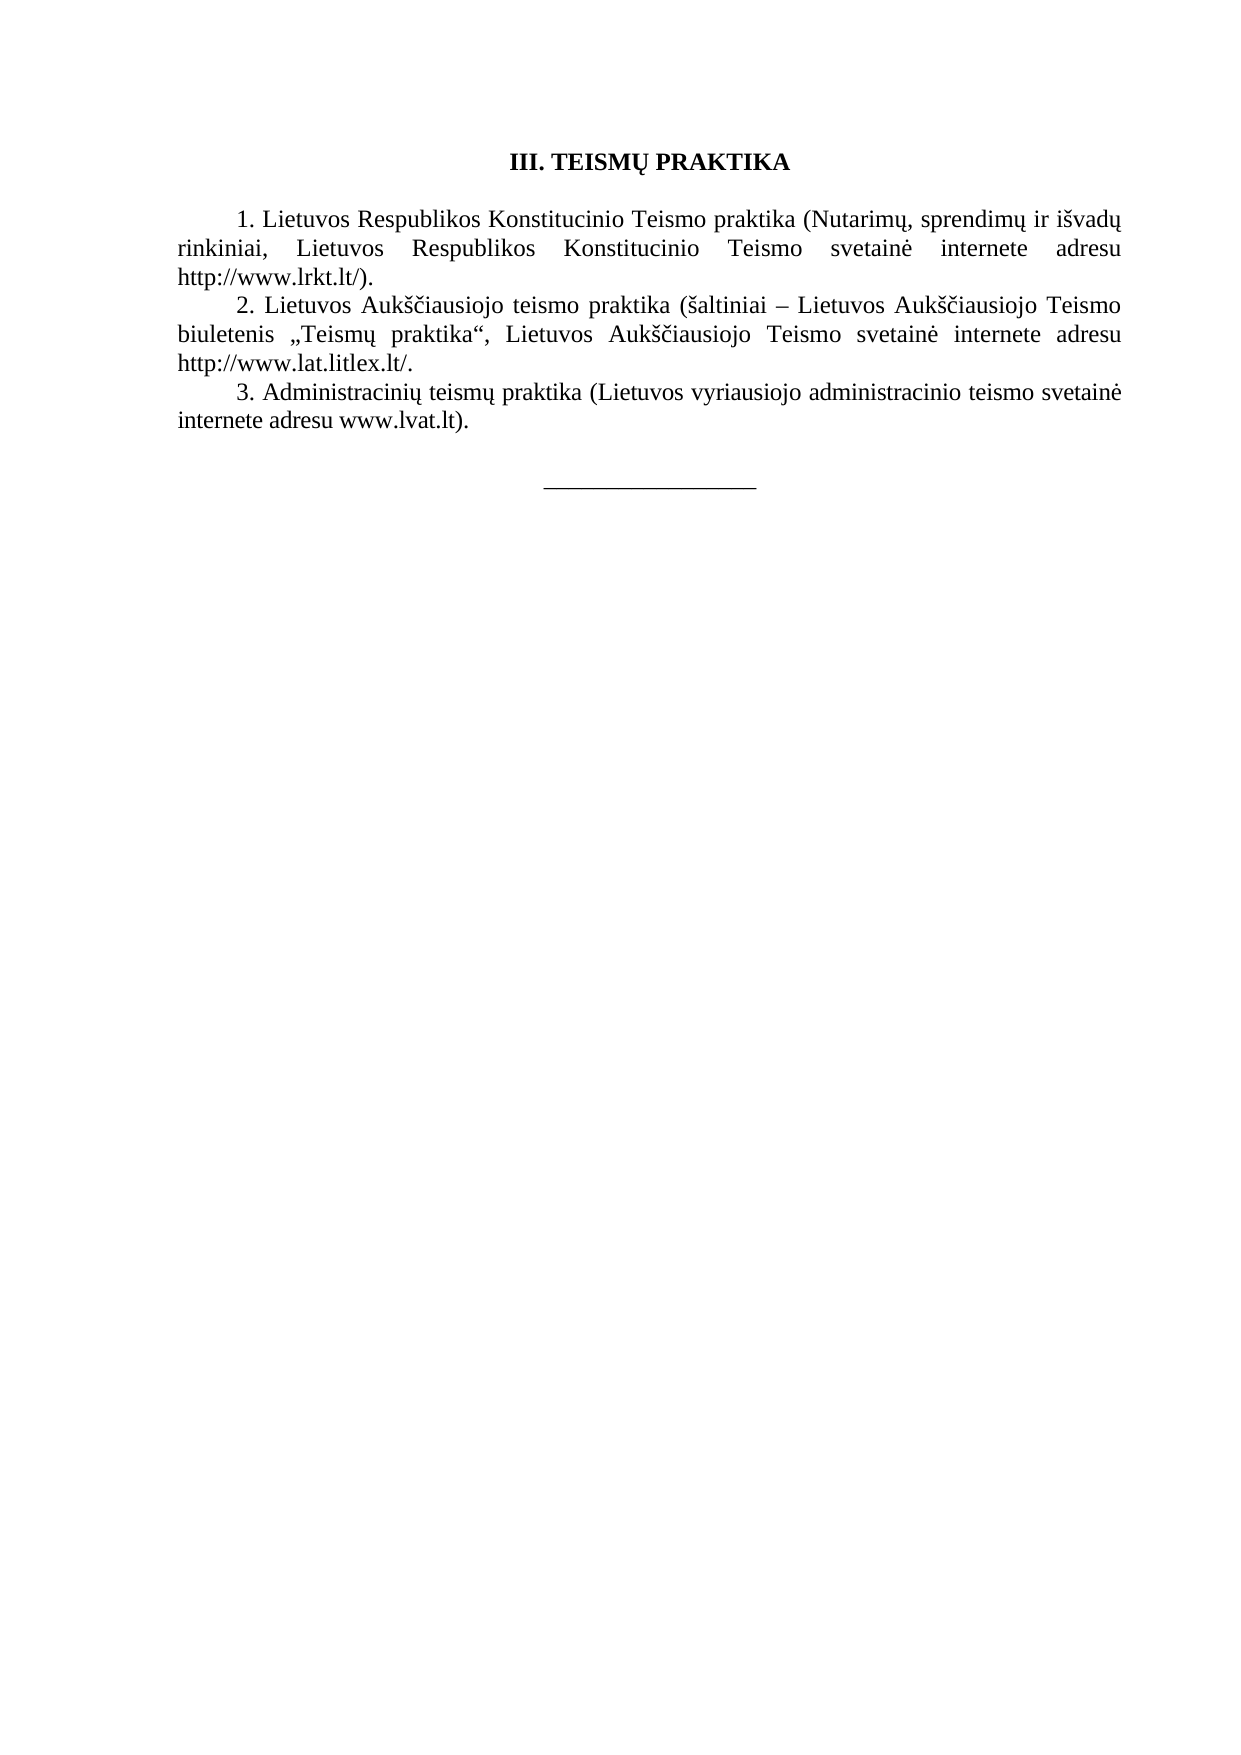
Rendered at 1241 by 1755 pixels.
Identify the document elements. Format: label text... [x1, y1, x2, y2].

text 1. Lietuvos Respublikos Konstitucinio Teismo praktika (Nutarimų, sprendimų ir išvadų rinkiniai, Lietuvos Respublikos Konstitucinio Teismo svetainė internete adresu http://www.lrkt.lt/). [177, 204, 1122, 291]
text III. TEISMŲ PRAKTIKA [177, 147, 1122, 176]
text _________________ [177, 463, 1122, 492]
text 3. Administracinių teismų praktika (Lietuvos vyriausiojo administracinio teismo svetainė internete adresu www.lvat.lt). [177, 377, 1122, 434]
text 2. Lietuvos Aukščiausiojo teismo praktika (šaltiniai – Lietuvos Aukščiausiojo Teismo biuletenis „Teismų praktika“, Lietuvos Aukščiausiojo Teismo svetainė internete adresu http://www.lat.litlex.lt/. [177, 291, 1122, 377]
